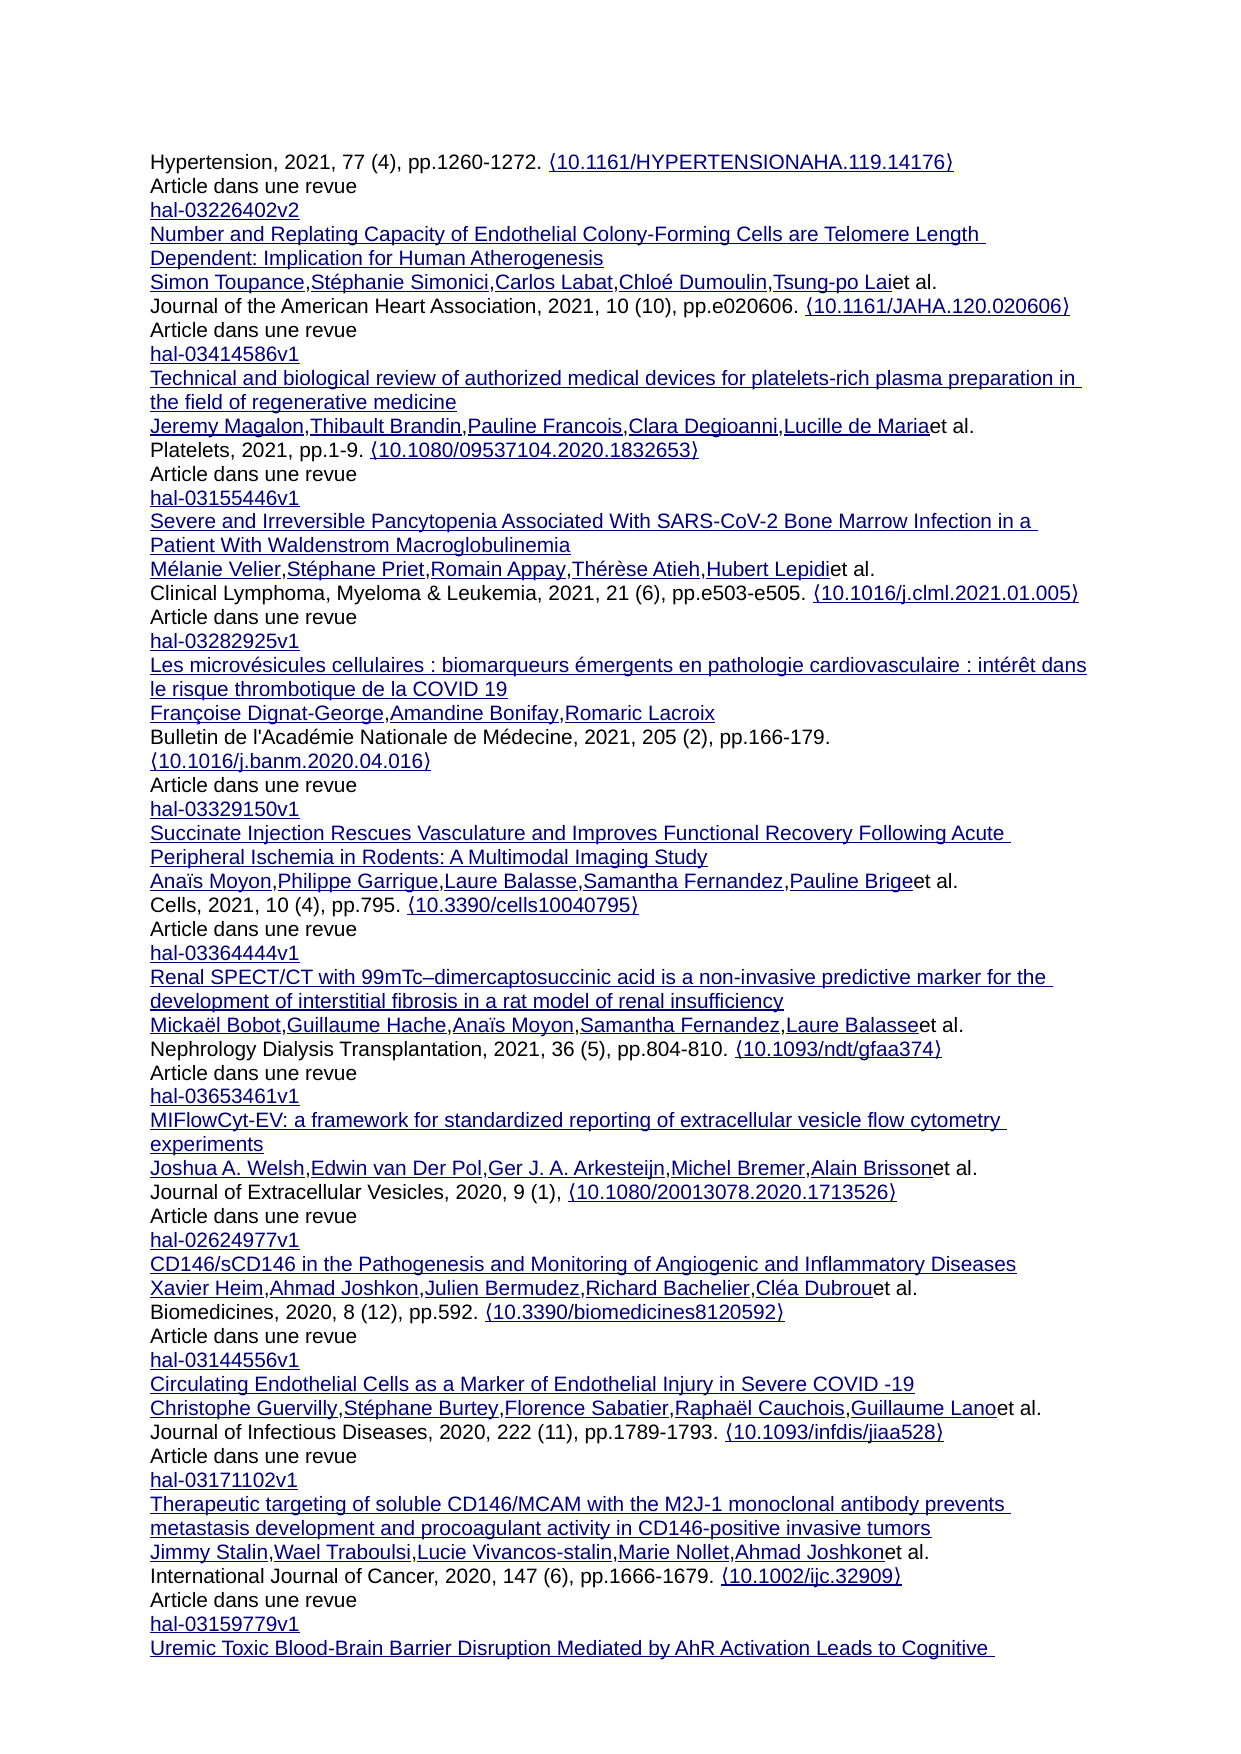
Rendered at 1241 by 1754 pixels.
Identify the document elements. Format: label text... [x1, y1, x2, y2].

table_cell Succinate Injection Rescues Vasculature and Improves Functional Recovery Following Acute Peripheral Ischemia in Rodents: A Multimodal Imaging Study Anaïs Moyon,Philippe Garrigue,Laure Balasse,Samantha Fernandez,Pauline Brigeet al. Cells, 2021, 10 (4), pp.795. ⟨10.3390/cells10040795⟩ Article dans une revue hal-03364444v1 [150, 821, 1090, 964]
table_cell MIFlowCyt-EV: a framework for standardized reporting of extracellular vesicle flow cytometry experiments Joshua A. Welsh,Edwin van Der Pol,Ger J. A. Arkesteijn,Michel Bremer,Alain Brissonet al. Journal of Extracellular Vesicles, 2020, 9 (1), ⟨10.1080/20013078.2020.1713526⟩ Article dans une revue hal-02624977v1 [150, 1108, 1090, 1252]
table_cell Severe and Irreversible Pancytopenia Associated With SARS-CoV-2 Bone Marrow Infection in a Patient With Waldenstrom Macroglobulinemia Mélanie Velier,Stéphane Priet,Romain Appay,Thérèse Atieh,Hubert Lepidiet al. Clinical Lymphoma, Myeloma & Leukemia, 2021, 21 (6), pp.e503-e505. ⟨10.1016/j.clml.2021.01.005⟩ Article dans une revue hal-03282925v1 [150, 509, 1090, 653]
table_cell Therapeutic targeting of soluble CD146/MCAM with the M2J‐1 monoclonal antibody prevents metastasis development and procoagulant activity in CD146‐positive invasive tumors Jimmy Stalin,Wael Traboulsi,Lucie Vivancos‐stalin,Marie Nollet,Ahmad Joshkonet al. International Journal of Cancer, 2020, 147 (6), pp.1666-1679. ⟨10.1002/ijc.32909⟩ Article dans une revue hal-03159779v1 [150, 1492, 1090, 1635]
table_cell CD146/sCD146 in the Pathogenesis and Monitoring of Angiogenic and Inflammatory Diseases Xavier Heim,Ahmad Joshkon,Julien Bermudez,Richard Bachelier,Cléa Dubrouet al. Biomedicines, 2020, 8 (12), pp.592. ⟨10.3390/biomedicines8120592⟩ Article dans une revue hal-03144556v1 [150, 1252, 1090, 1372]
table_cell Technical and biological review of authorized medical devices for platelets-rich plasma preparation in the field of regenerative medicine Jeremy Magalon,Thibault Brandin,Pauline Francois,Clara Degioanni,Lucille de Mariaet al. Platelets, 2021, pp.1-9. ⟨10.1080/09537104.2020.1832653⟩ Article dans une revue hal-03155446v1 [150, 366, 1090, 509]
table_cell Uremic Toxic Blood-Brain Barrier Disruption Mediated by AhR Activation Leads to Cognitive [150, 1635, 1090, 1659]
table_cell Circulating Endothelial Cells as a Marker of Endothelial Injury in Severe COVID -19 Christophe Guervilly,Stéphane Burtey,Florence Sabatier,Raphaël Cauchois,Guillaume Lanoet al. Journal of Infectious Diseases, 2020, 222 (11), pp.1789-1793. ⟨10.1093/infdis/jiaa528⟩ Article dans une revue hal-03171102v1 [150, 1372, 1090, 1492]
table_cell Hypertension, 2021, 77 (4), pp.1260-1272. ⟨10.1161/HYPERTENSIONAHA.119.14176⟩ Article dans une revue hal-03226402v2 [150, 150, 1090, 222]
table_cell Les microvésicules cellulaires : biomarqueurs émergents en pathologie cardiovasculaire : intérêt dans le risque thrombotique de la COVID 19 Françoise Dignat-George,Amandine Bonifay,Romaric Lacroix Bulletin de l'Académie Nationale de Médecine, 2021, 205 (2), pp.166-179. ⟨10.1016/j.banm.2020.04.016⟩ Article dans une revue hal-03329150v1 [150, 653, 1090, 821]
table_cell Number and Replating Capacity of Endothelial Colony‐Forming Cells are Telomere Length Dependent: Implication for Human Atherogenesis Simon Toupance,Stéphanie Simonici,Carlos Labat,Chloé Dumoulin,Tsung‐po Laiet al. Journal of the American Heart Association, 2021, 10 (10), pp.e020606. ⟨10.1161/JAHA.120.020606⟩ Article dans une revue hal-03414586v1 [150, 222, 1090, 366]
table_cell Renal SPECT/CT with 99mTc–dimercaptosuccinic acid is a non-invasive predictive marker for the development of interstitial fibrosis in a rat model of renal insufficiency Mickaël Bobot,Guillaume Hache,Anaïs Moyon,Samantha Fernandez,Laure Balasseet al. Nephrology Dialysis Transplantation, 2021, 36 (5), pp.804-810. ⟨10.1093/ndt/gfaa374⟩ Article dans une revue hal-03653461v1 [150, 965, 1090, 1108]
